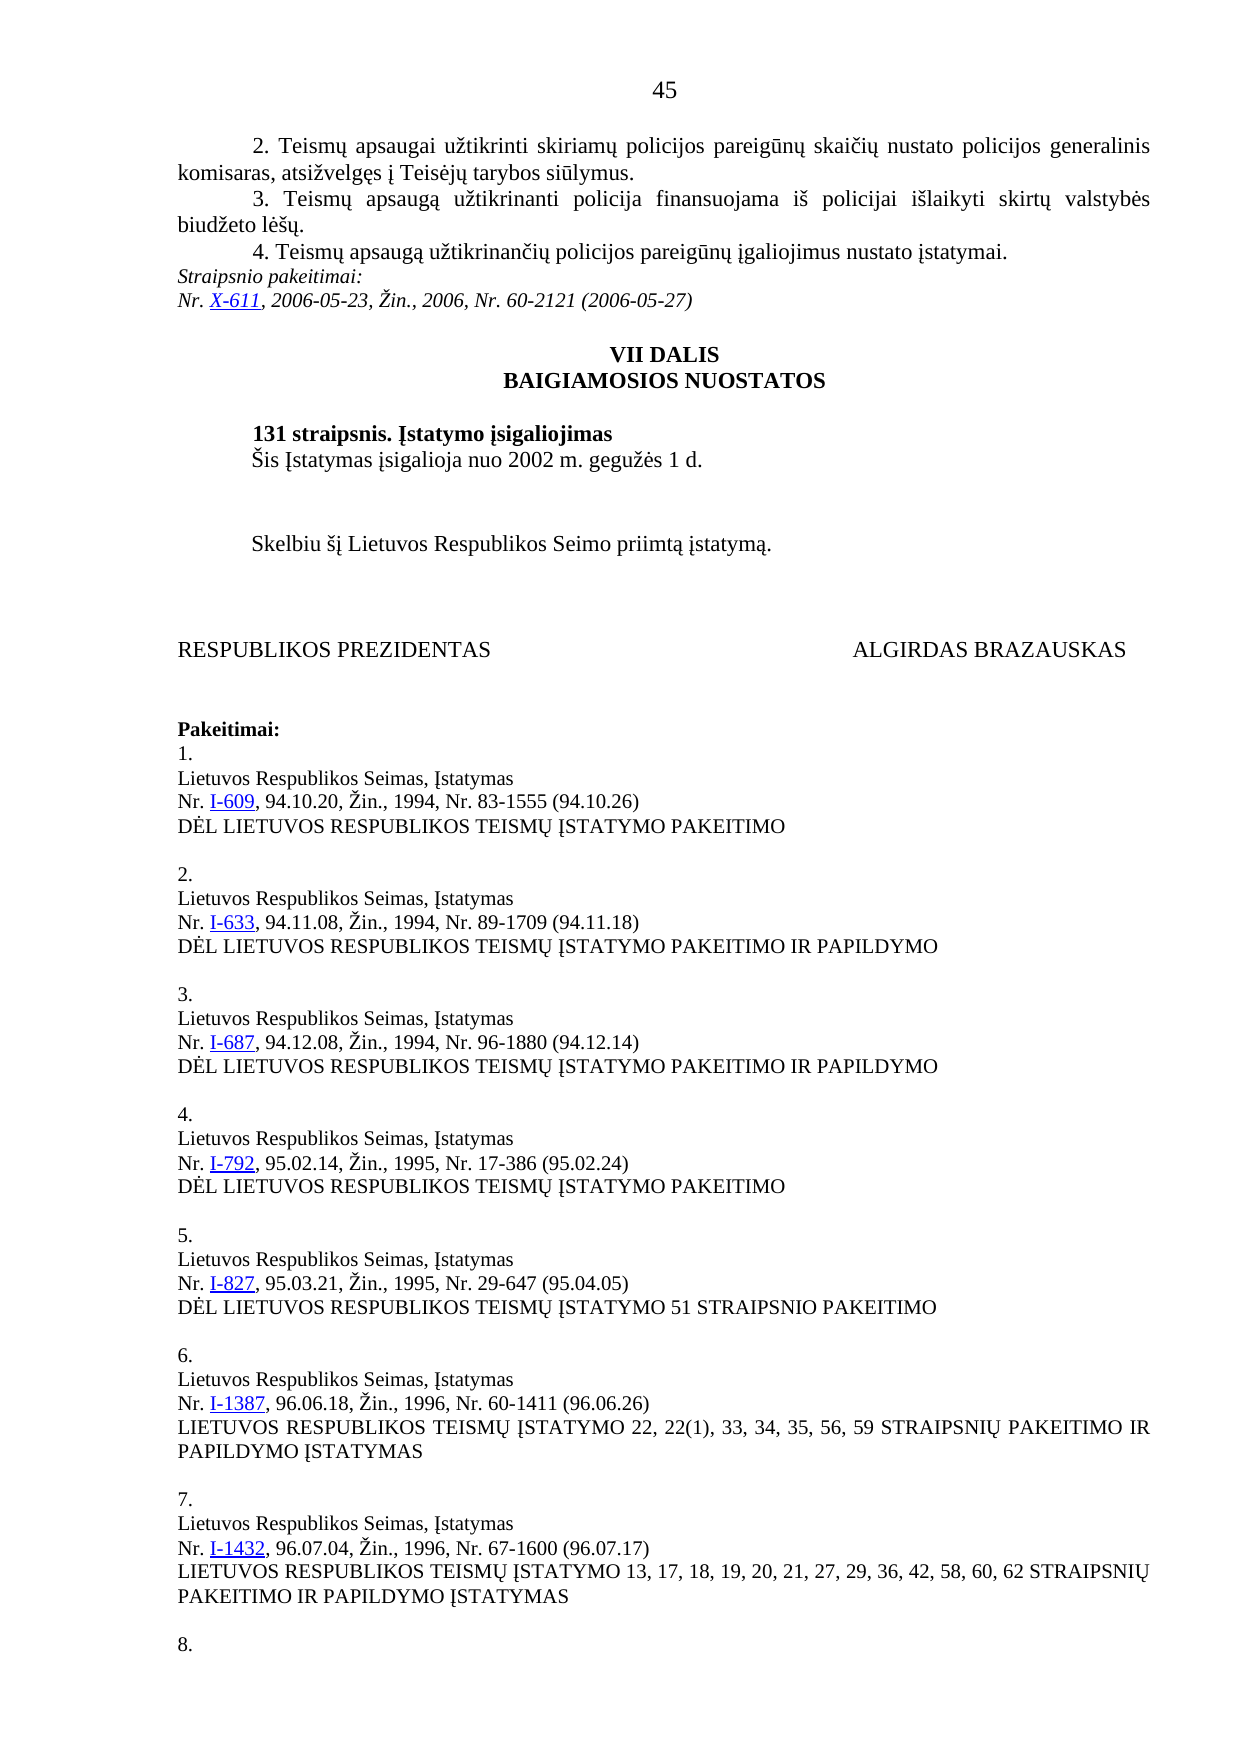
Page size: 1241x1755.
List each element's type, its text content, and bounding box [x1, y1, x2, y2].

text Skelbiu šį Lietuvos Respublikos Seimo priimtą įstatymą. [177, 530, 1152, 557]
text BAIGIAMOSIOS NUOSTATOS [177, 367, 1152, 394]
text 3. Teismų apsaugą užtikrinanti policija finansuojama iš policijai išlaikyti skirtų valstybės biudžeto lėšų. [177, 185, 1152, 238]
text DĖL LIETUVOS RESPUBLIKOS TEISMŲ ĮSTATYMO 51 STRAIPSNIO PAKEITIMO [177, 1295, 1152, 1319]
text DĖL LIETUVOS RESPUBLIKOS TEISMŲ ĮSTATYMO PAKEITIMO IR PAPILDYMO [177, 934, 1152, 958]
text 8. [177, 1632, 1152, 1656]
text 4. [177, 1102, 1152, 1126]
text 1. [177, 741, 1152, 765]
text Lietuvos Respublikos Seimas, Įstatymas [177, 765, 1152, 789]
text DĖL LIETUVOS RESPUBLIKOS TEISMŲ ĮSTATYMO PAKEITIMO [177, 1174, 1152, 1198]
text Nr. I-1432, 96.07.04, Žin., 1996, Nr. 67-1600 (96.07.17) [177, 1535, 1152, 1559]
text Nr. I-1387, 96.06.18, Žin., 1996, Nr. 60-1411 (96.06.26) [177, 1391, 1152, 1415]
text Šis Įstatymas įsigalioja nuo 2002 m. gegužės 1 d. [177, 447, 1152, 473]
text 2. Teismų apsaugai užtikrinti skiriamų policijos pareigūnų skaičių nustato policijos generalinis komisaras, atsižvelgęs į Teisėjų tarybos siūlymus. [177, 132, 1152, 185]
text LIETUVOS RESPUBLIKOS TEISMŲ ĮSTATYMO 22, 22(1), 33, 34, 35, 56, 59 STRAIPSNIŲ PAKEITIMO IR PAPILDYMO ĮSTATYMAS [177, 1415, 1152, 1463]
text LIETUVOS RESPUBLIKOS TEISMŲ ĮSTATYMO 13, 17, 18, 19, 20, 21, 27, 29, 36, 42, 58, 60, 62 STRAIPSNIŲ PAKEITIMO IR PAPILDYMO ĮSTATYMAS [177, 1559, 1152, 1608]
text Pakeitimai: [177, 717, 1152, 741]
text 7. [177, 1487, 1152, 1511]
text Straipsnio pakeitimai: [177, 264, 1152, 288]
text Nr. I-792, 95.02.14, Žin., 1995, Nr. 17-386 (95.02.24) [177, 1150, 1152, 1174]
text DĖL LIETUVOS RESPUBLIKOS TEISMŲ ĮSTATYMO PAKEITIMO [177, 813, 1152, 838]
text VII DALIS [177, 341, 1152, 367]
text Nr. I-687, 94.12.08, Žin., 1994, Nr. 96-1880 (94.12.14) [177, 1030, 1152, 1054]
text 6. [177, 1343, 1152, 1367]
text Nr. X-611, 2006-05-23, Žin., 2006, Nr. 60-2121 (2006-05-27) [177, 288, 1152, 312]
text Lietuvos Respublikos Seimas, Įstatymas [177, 1126, 1152, 1150]
text Nr. I-633, 94.11.08, Žin., 1994, Nr. 89-1709 (94.11.18) [177, 910, 1152, 934]
text DĖL LIETUVOS RESPUBLIKOS TEISMŲ ĮSTATYMO PAKEITIMO IR PAPILDYMO [177, 1054, 1152, 1078]
text Lietuvos Respublikos Seimas, Įstatymas [177, 1367, 1152, 1391]
text 5. [177, 1223, 1152, 1247]
text RESPUBLIKOS PREZIDENTAS ALGIRDAS BRAZAUSKAS [177, 636, 1152, 662]
text Lietuvos Respublikos Seimas, Įstatymas [177, 886, 1152, 910]
text 3. [177, 982, 1152, 1006]
text Nr. I-609, 94.10.20, Žin., 1994, Nr. 83-1555 (94.10.26) [177, 789, 1152, 813]
text 131 straipsnis. Įstatymo įsigaliojimas [177, 420, 1152, 447]
text 4. Teismų apsaugą užtikrinančių policijos pareigūnų įgaliojimus nustato įstatymai. [177, 238, 1152, 264]
text Lietuvos Respublikos Seimas, Įstatymas [177, 1247, 1152, 1271]
text Nr. I-827, 95.03.21, Žin., 1995, Nr. 29-647 (95.04.05) [177, 1271, 1152, 1295]
text 2. [177, 862, 1152, 886]
text Lietuvos Respublikos Seimas, Įstatymas [177, 1511, 1152, 1535]
text Lietuvos Respublikos Seimas, Įstatymas [177, 1006, 1152, 1030]
